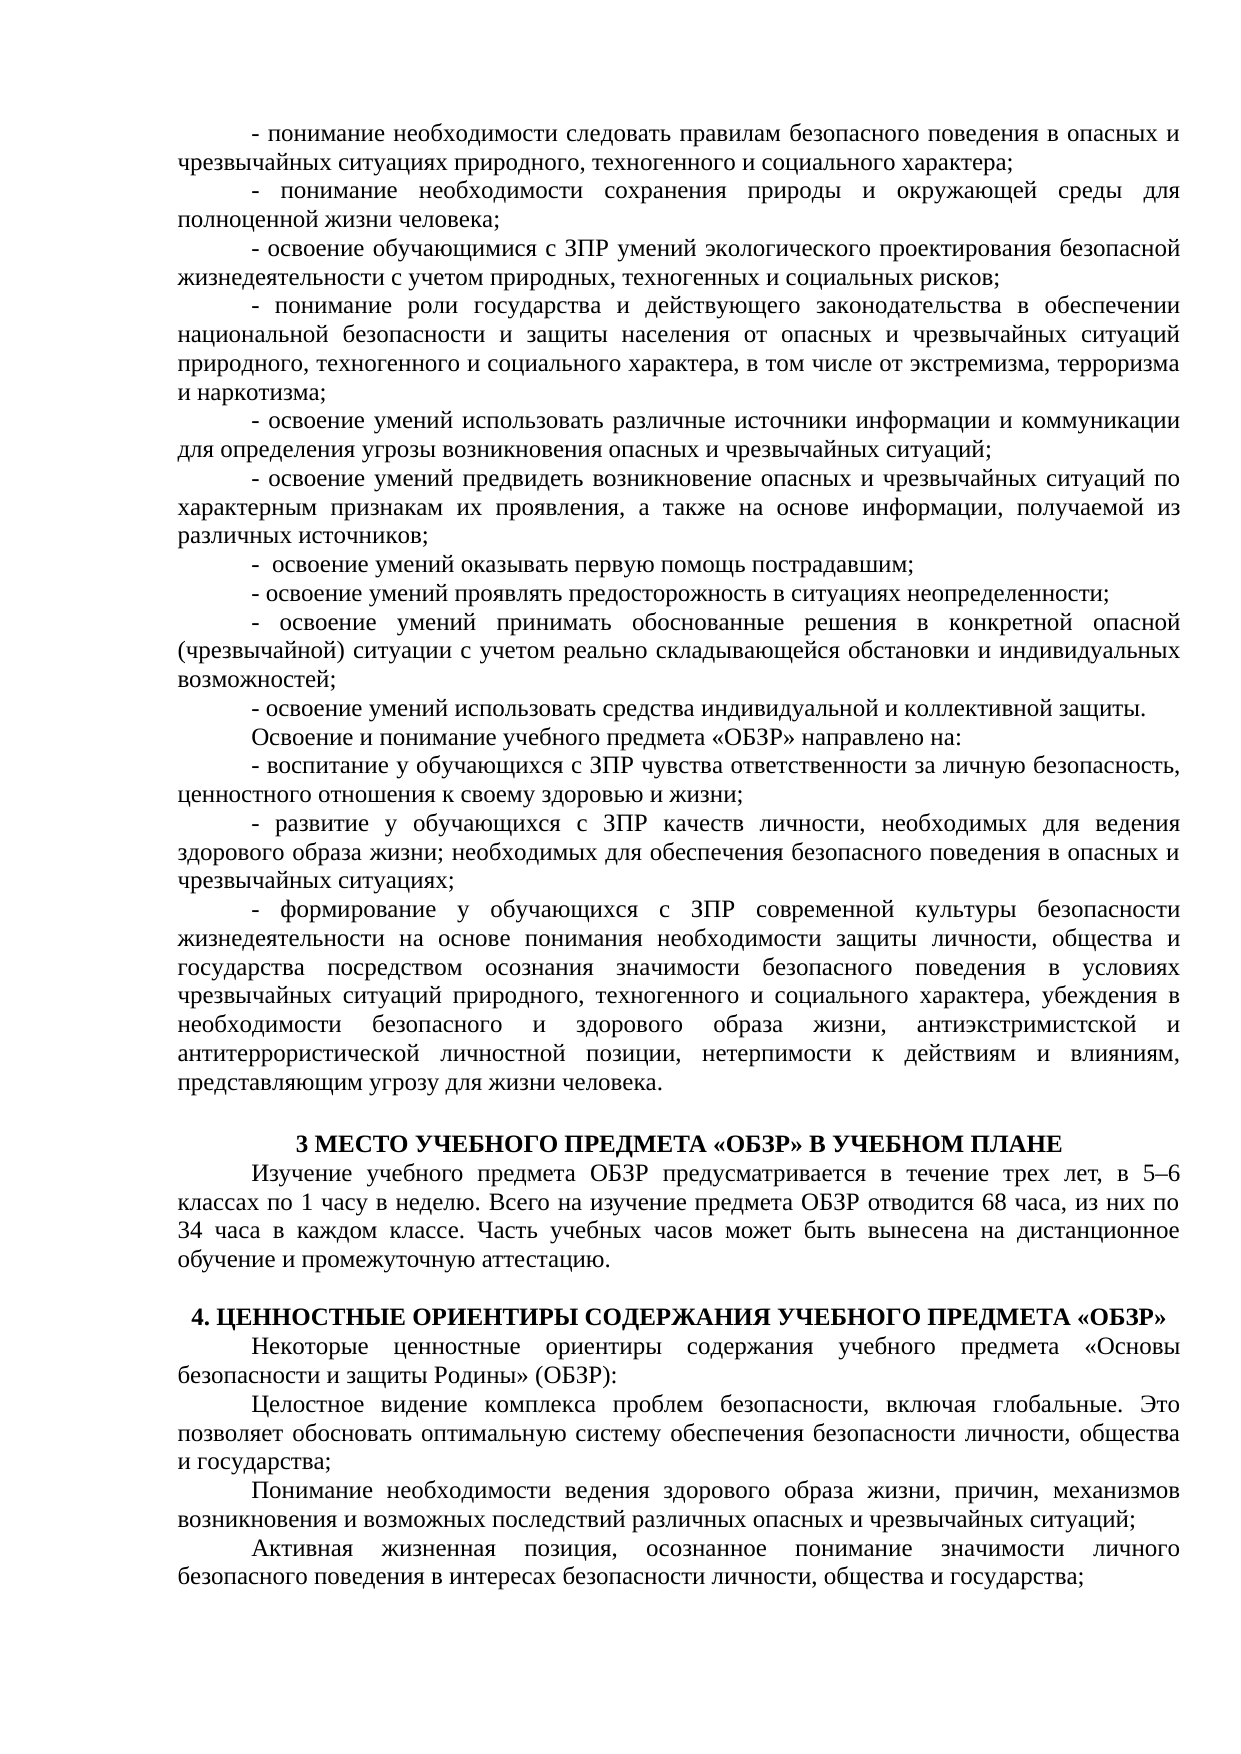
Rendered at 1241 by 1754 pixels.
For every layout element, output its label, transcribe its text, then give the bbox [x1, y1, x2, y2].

text Целостное видение комплекса проблем безопасности, включая глобальные. Это позволяет обосновать оптимальную систему обеспечения безопасности личности, общества и государства; [177, 1389, 1181, 1475]
text - освоение умений оказывать первую помощь пострадавшим; [177, 549, 1181, 578]
text - понимание необходимости следовать правилам безопасного поведения в опасных и чрезвычайных ситуациях природного, техногенного и социального характера; [177, 118, 1181, 176]
text - развитие у обучающихся с ЗПР качеств личности, необходимых для ведения здорового образа жизни; необходимых для обеспечения безопасного поведения в опасных и чрезвычайных ситуациях; [177, 808, 1181, 894]
text 3 МЕСТО УЧЕБНОГО ПРЕДМЕТА «ОБЗР» В УЧЕБНОМ ПЛАНЕ [177, 1129, 1181, 1158]
text - освоение умений принимать обоснованные решения в конкретной опасной (чрезвычайной) ситуации с учетом реально складывающейся обстановки и индивидуальных возможностей; [177, 607, 1181, 693]
text - освоение умений использовать средства индивидуальной и коллективной защиты. [177, 693, 1181, 722]
text Активная жизненная позиция, осознанное понимание значимости личного безопасного поведения в интересах безопасности личности, общества и государства; [177, 1533, 1181, 1590]
text Понимание необходимости ведения здорового образа жизни, причин, механизмов возникновения и возможных последствий различных опасных и чрезвычайных ситуаций; [177, 1475, 1181, 1533]
text - понимание необходимости сохранения природы и окружающей среды для полноценной жизни человека; [177, 176, 1181, 233]
text - освоение умений проявлять предосторожность в ситуациях неопределенности; [177, 578, 1181, 607]
text Изучение учебного предмета ОБЗР предусматривается в течение трех лет, в 5–6 классах по 1 часу в неделю. Всего на изучение предмета ОБЗР отводится 68 часа, из них по 34 часа в каждом классе. Часть учебных часов может быть вынесена на дистанционное обучение и промежуточную аттестацию. [177, 1158, 1181, 1273]
text - воспитание у обучающихся с ЗПР чувства ответственности за личную безопасность, ценностного отношения к своему здоровью и жизни; [177, 751, 1181, 808]
text Некоторые ценностные ориентиры содержания учебного предмета «Основы безопасности и защиты Родины» (ОБЗР): [177, 1331, 1181, 1389]
text - формирование у обучающихся с ЗПР современной культуры безопасности жизнедеятельности на основе понимания необходимости защиты личности, общества и государства посредством осознания значимости безопасного поведения в условиях чрезвычайных ситуаций природного, техногенного и социального характера, убеждения в необходимости безопасного и здорового образа жизни, антиэкстримистской и антитеррористической личностной позиции, нетерпимости к действиям и влияниям, представляющим угрозу для жизни человека. [177, 894, 1181, 1096]
text 4. ЦЕННОСТНЫЕ ОРИЕНТИРЫ СОДЕРЖАНИЯ УЧЕБНОГО ПРЕДМЕТА «ОБЗР» [177, 1302, 1181, 1331]
text Освоение и понимание учебного предмета «ОБЗР» направлено на: [177, 722, 1181, 751]
text - освоение обучающимися с ЗПР умений экологического проектирования безопасной жизнедеятельности с учетом природных, техногенных и социальных рисков; [177, 233, 1181, 291]
text - освоение умений использовать различные источники информации и коммуникации для определения угрозы возникновения опасных и чрезвычайных ситуаций; [177, 406, 1181, 463]
text - освоение умений предвидеть возникновение опасных и чрезвычайных ситуаций по характерным признакам их проявления, а также на основе информации, получаемой из различных источников; [177, 463, 1181, 549]
text - понимание роли государства и действующего законодательства в обеспечении национальной безопасности и защиты населения от опасных и чрезвычайных ситуаций природного, техногенного и социального характера, в том числе от экстремизма, терроризма и наркотизма; [177, 291, 1181, 406]
